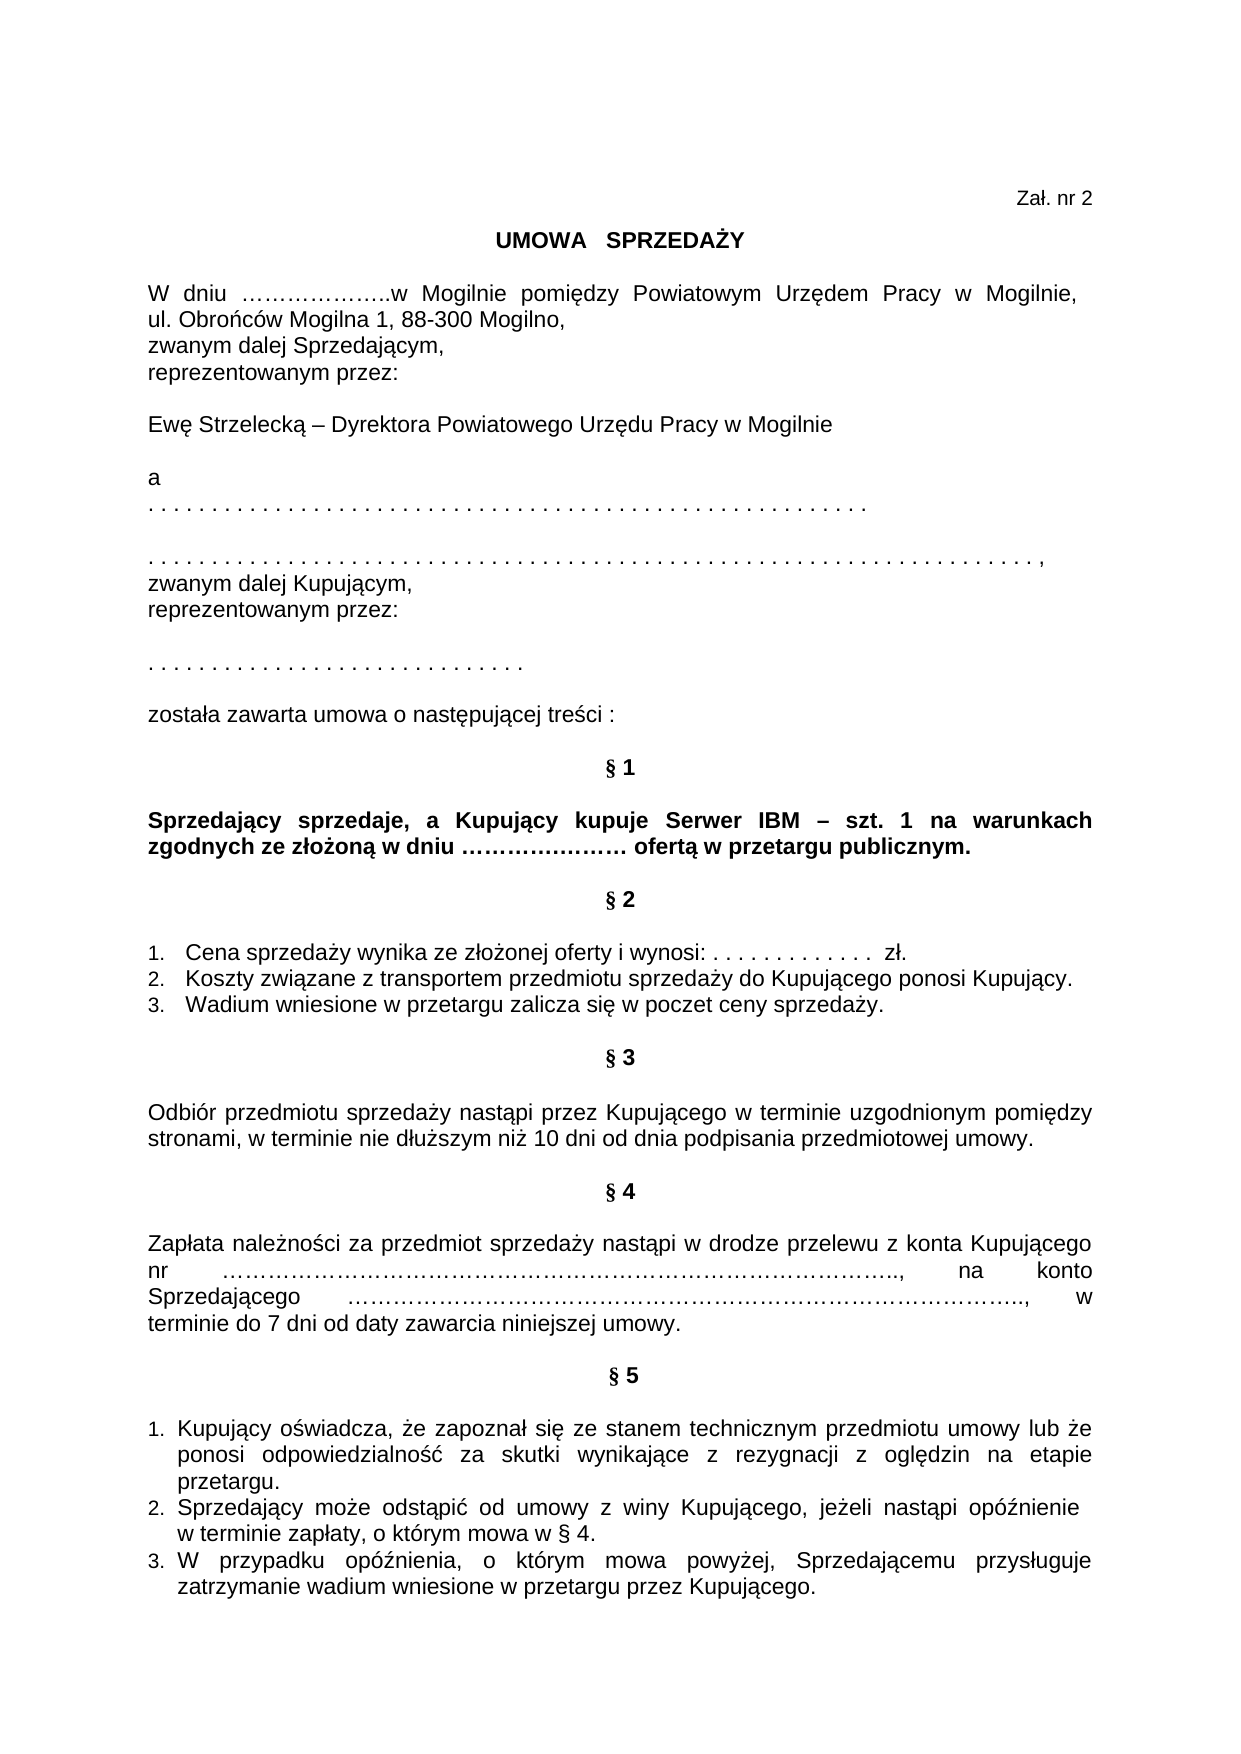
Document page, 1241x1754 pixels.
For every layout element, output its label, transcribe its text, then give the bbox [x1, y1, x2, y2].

text została zawarta umowa o następującej treści : [148, 701, 1093, 728]
list Wadium wniesione w przetargu zalicza się w poczet ceny sprzedaży. [148, 991, 1093, 1018]
text § 3 [148, 1044, 1093, 1071]
text Zapłata należności za przedmiot sprzedaży nastąpi w drodze przelewu z konta Kupującego nr …………………………………………………………………………….., na konto Sprzedającego …………………………………………………………………………….., w terminie do 7 dni od daty zawarcia niniejszej umowy. [148, 1230, 1093, 1336]
list Koszty związane z transportem przedmiotu sprzedaży do Kupującego ponosi Kupujący. [148, 965, 1093, 991]
text zwanym dalej Kupującym, [148, 569, 1093, 596]
text § 2 [148, 886, 1093, 912]
text § 5 [148, 1362, 1093, 1389]
text reprezentowanym przez: [148, 596, 1093, 622]
text Sprzedający sprzedaje, a Kupujący kupuje Serwer IBM – szt. 1 na warunkach zgodnych ze złożoną w dniu ………….……… ofertą w przetargu publicznym. [148, 807, 1093, 859]
text Odbiór przedmiotu sprzedaży nastąpi przez Kupującego w terminie uzgodnionym pomiędzy stronami, w terminie nie dłuższym niż 10 dni od dnia podpisania przedmiotowej umowy. [148, 1098, 1093, 1151]
list W przypadku opóźnienia, o którym mowa powyżej, Sprzedającemu przysługuje zatrzymanie wadium wniesione w przetargu przez Kupującego. [148, 1547, 1093, 1599]
text § 1 [148, 754, 1093, 780]
list Cena sprzedaży wynika ze złożonej oferty i wynosi: . . . . . . . . . . . . . zł. [148, 939, 1093, 965]
text . . . . . . . . . . . . . . . . . . . . . . . . . . . . . . . . . . . . . . . . . . . . . . . . . . . . . . . . . . . . . . . . . . . . . . , [148, 543, 1093, 569]
list Kupujący oświadcza, że zapoznał się ze stanem technicznym przedmiotu umowy lub że ponosi odpowiedzialność za skutki wynikające z rezygnacji z oględzin na etapie przetargu. [148, 1415, 1093, 1494]
text § 4 [148, 1178, 1093, 1204]
text reprezentowanym przez: [148, 359, 1093, 385]
text . . . . . . . . . . . . . . . . . . . . . . . . . . . . . . . . . . . . . . . . . . . . . . . . . . . . . . . . . [148, 490, 1093, 517]
list Sprzedający może odstąpić od umowy z winy Kupującego, jeżeli nastąpi opóźnienie w terminie zapłaty, o którym mowa w § 4. [148, 1494, 1093, 1547]
text W dniu ………………..w Mogilnie pomiędzy Powiatowym Urzędem Pracy w Mogilnie, ul. Obrońców Mogilna 1, 88-300 Mogilno, [148, 279, 1093, 332]
text UMOWA SPRZEDAŻY [148, 227, 1093, 253]
text . . . . . . . . . . . . . . . . . . . . . . . . . . . . . . [148, 648, 1093, 675]
text Ewę Strzelecką – Dyrektora Powiatowego Urzędu Pracy w Mogilnie [148, 411, 1093, 438]
text a [148, 464, 1093, 490]
text Zał. nr 2 [148, 186, 1093, 210]
text zwanym dalej Sprzedającym, [148, 332, 1093, 359]
